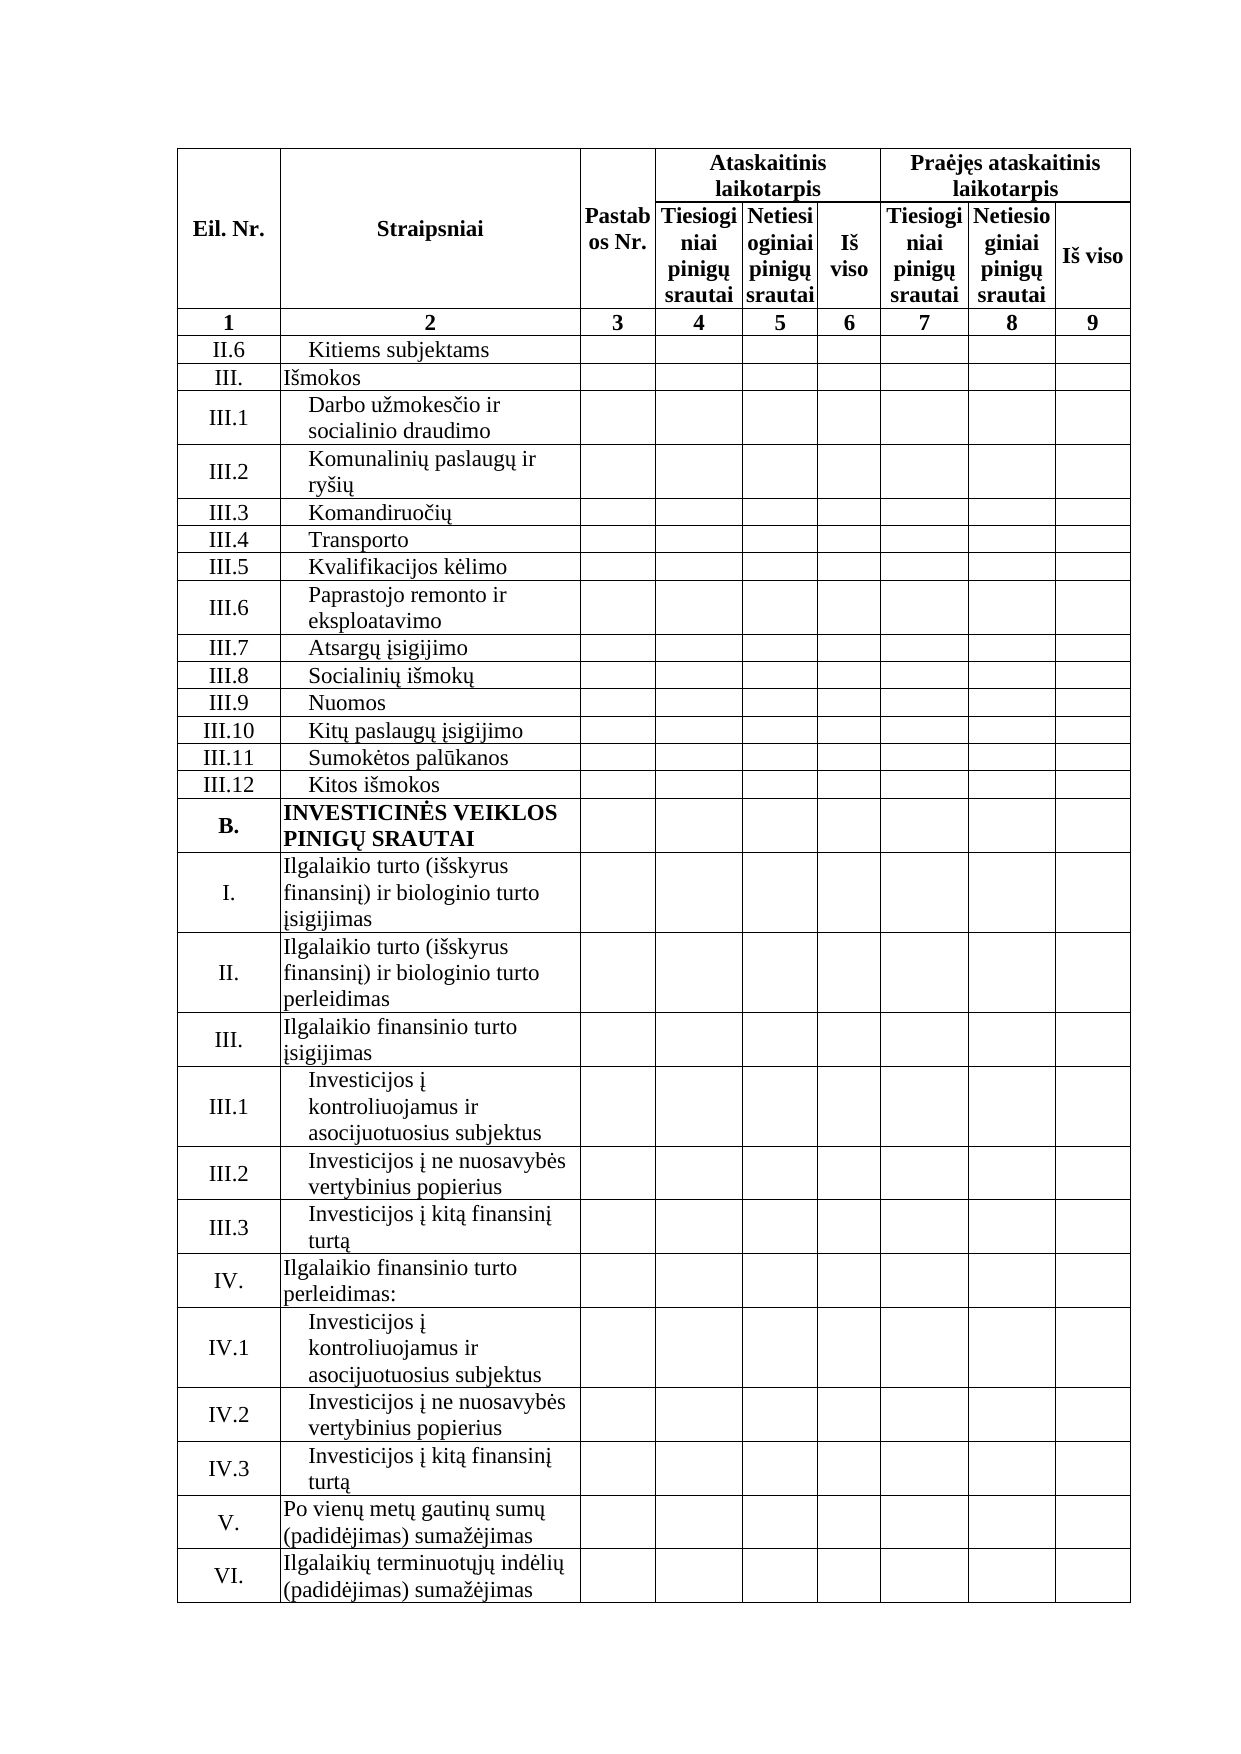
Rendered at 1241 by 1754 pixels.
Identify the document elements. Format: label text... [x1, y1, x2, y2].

table_cell [743, 1013, 817, 1066]
table_cell [743, 1442, 817, 1494]
table_cell [1056, 445, 1130, 497]
table_cell [581, 1308, 655, 1387]
table_cell 3 [581, 309, 655, 335]
table_cell [969, 717, 1055, 743]
table_cell [281, 744, 305, 770]
table_cell Ilgalaikio turto (išskyrus finansinį) ir biologinio turto perleidimas [281, 933, 580, 1012]
table_cell [656, 445, 742, 497]
table_cell [743, 553, 817, 580]
table_cell [743, 635, 817, 661]
table_cell [1056, 581, 1130, 633]
table_cell [656, 1549, 742, 1602]
table_cell Ilgalaikio finansinio turto įsigijimas [281, 1013, 580, 1066]
table_cell Komunalinių paslaugų ir ryšių [305, 445, 580, 497]
table_cell Investicijos į ne nuosavybės vertybinius popierius [305, 1388, 580, 1441]
table_cell [656, 689, 742, 716]
table_cell V. [178, 1496, 280, 1548]
table_cell Po vienų metų gautinų sumų (padidėjimas) sumažėjimas [281, 1496, 580, 1548]
table_cell III. [178, 364, 280, 390]
table_cell [656, 799, 742, 852]
table_cell [1056, 1013, 1130, 1066]
table_cell [818, 635, 880, 661]
table_cell [281, 662, 305, 688]
table_cell [581, 1200, 655, 1253]
table_cell III.7 [178, 635, 280, 661]
table_cell [1056, 553, 1130, 580]
table_cell 1 [178, 309, 280, 335]
table_cell [969, 581, 1055, 633]
table_cell [581, 1496, 655, 1548]
table_cell [656, 853, 742, 932]
table_cell [656, 744, 742, 770]
table_cell [743, 499, 817, 525]
table_cell [969, 1254, 1055, 1307]
table_cell Netiesioginiai pinigų srautai [743, 203, 817, 308]
table_cell [581, 771, 655, 798]
table_cell [743, 689, 817, 716]
table_cell [881, 717, 968, 743]
table_cell III.11 [178, 744, 280, 770]
table_cell [581, 635, 655, 661]
table_cell [743, 717, 817, 743]
table_cell [969, 635, 1055, 661]
table_cell [969, 445, 1055, 497]
table_cell [281, 391, 305, 444]
table_header Pastabos Nr. [581, 149, 655, 308]
table_cell Darbo užmokesčio ir socialinio draudimo [305, 391, 580, 444]
table_cell [743, 771, 817, 798]
table_cell III.6 [178, 581, 280, 633]
table_cell [581, 1549, 655, 1602]
table_cell [1056, 689, 1130, 716]
table_cell [1056, 635, 1130, 661]
table_cell [881, 364, 968, 390]
table_cell [581, 581, 655, 633]
table_cell Išmokos [281, 364, 580, 390]
table_cell [881, 1308, 968, 1387]
table_cell [743, 1388, 817, 1441]
table_cell [818, 364, 880, 390]
table_cell [743, 445, 817, 497]
table_cell [881, 499, 968, 525]
table_cell [969, 662, 1055, 688]
table_cell [818, 1254, 880, 1307]
table_cell [881, 445, 968, 497]
table_cell Investicijos į kontroliuojamus ir asocijuotuosius subjektus [305, 1067, 580, 1146]
table_cell [1056, 499, 1130, 525]
table_cell [743, 336, 817, 363]
table_cell [281, 1388, 305, 1441]
table_cell [656, 1013, 742, 1066]
table_cell [881, 553, 968, 580]
table_cell [656, 1254, 742, 1307]
table_cell [581, 717, 655, 743]
table_cell [743, 1147, 817, 1199]
table_cell Tiesioginiai pinigų srautai [656, 203, 742, 308]
table_cell [881, 1496, 968, 1548]
table_cell 6 [818, 309, 880, 335]
table_cell [969, 1067, 1055, 1146]
table_cell [881, 581, 968, 633]
table_cell [818, 771, 880, 798]
table_cell II.6 [178, 336, 280, 363]
table_cell III.4 [178, 526, 280, 552]
table_cell [656, 717, 742, 743]
table_cell [1056, 799, 1130, 852]
table_cell [969, 1200, 1055, 1253]
table_cell [969, 933, 1055, 1012]
table_cell [969, 689, 1055, 716]
table_cell [581, 1067, 655, 1146]
table_cell [818, 499, 880, 525]
table_cell [656, 364, 742, 390]
table_cell [581, 1442, 655, 1494]
table_cell INVESTICINĖS VEIKLOS PINIGŲ SRAUTAI [281, 799, 580, 852]
table_cell III.3 [178, 499, 280, 525]
table_cell III.10 [178, 717, 280, 743]
table_cell [581, 933, 655, 1012]
table_cell [581, 799, 655, 852]
table_cell [818, 1496, 880, 1548]
table_cell Ilgalaikio turto (išskyrus finansinį) ir biologinio turto įsigijimas [281, 853, 580, 932]
table_cell [581, 662, 655, 688]
table_cell [1056, 526, 1130, 552]
table_cell [969, 771, 1055, 798]
table_cell 2 [281, 309, 580, 335]
table_cell [969, 499, 1055, 525]
table_cell [656, 1442, 742, 1494]
table_cell [281, 336, 305, 363]
table_cell Ilgalaikių terminuotųjų indėlių (padidėjimas) sumažėjimas [281, 1549, 580, 1602]
table_cell [743, 1496, 817, 1548]
table_cell [881, 1388, 968, 1441]
table_cell [818, 1200, 880, 1253]
table_cell 4 [656, 309, 742, 335]
table_cell [581, 744, 655, 770]
table_cell [969, 526, 1055, 552]
table_cell [656, 581, 742, 633]
table_cell [969, 391, 1055, 444]
table_cell [656, 1200, 742, 1253]
table_cell III.1 [178, 1067, 280, 1146]
table_cell [969, 1442, 1055, 1494]
table_cell [881, 336, 968, 363]
table_cell [881, 799, 968, 852]
table_cell [818, 526, 880, 552]
table_cell [1056, 1496, 1130, 1548]
table_cell [881, 771, 968, 798]
table_cell [881, 662, 968, 688]
table_cell [1056, 853, 1130, 932]
table_cell [656, 771, 742, 798]
table_cell [969, 853, 1055, 932]
table_cell [881, 1013, 968, 1066]
table_cell [743, 526, 817, 552]
table_cell [818, 662, 880, 688]
table_cell [281, 771, 305, 798]
table_cell [969, 1013, 1055, 1066]
table_cell [743, 364, 817, 390]
table_cell IV. [178, 1254, 280, 1307]
table_cell [881, 689, 968, 716]
table_cell III.2 [178, 445, 280, 497]
table_cell [656, 1067, 742, 1146]
table_cell [581, 336, 655, 363]
table_cell [743, 1308, 817, 1387]
table_cell Kitiems subjektams [305, 336, 580, 363]
table_cell VI. [178, 1549, 280, 1602]
table_cell Kvalifikacijos kėlimo [305, 553, 580, 580]
table_cell [881, 933, 968, 1012]
table_cell [881, 1442, 968, 1494]
table_cell [743, 1549, 817, 1602]
table_cell III.3 [178, 1200, 280, 1253]
table_cell [818, 1549, 880, 1602]
table_cell Netiesioginiai pinigų srautai [969, 203, 1055, 308]
table_cell [743, 581, 817, 633]
table_cell [969, 1388, 1055, 1441]
table_cell [881, 526, 968, 552]
table_cell 9 [1056, 309, 1130, 335]
table_cell [969, 1496, 1055, 1548]
table_cell [581, 526, 655, 552]
table_cell [1056, 1254, 1130, 1307]
table_cell [581, 1254, 655, 1307]
table_cell [881, 1067, 968, 1146]
table_cell Nuomos [305, 689, 580, 716]
table_cell [656, 499, 742, 525]
table_cell [656, 1147, 742, 1199]
table_cell [1056, 933, 1130, 1012]
table_cell [281, 1147, 305, 1199]
table_cell Komandiruočių [305, 499, 580, 525]
table_cell Tiesioginiai pinigų srautai [881, 203, 968, 308]
table_cell [656, 1496, 742, 1548]
table_cell [581, 1013, 655, 1066]
table_cell [881, 1200, 968, 1253]
table_cell Atsargų įsigijimo [305, 635, 580, 661]
table_cell 5 [743, 309, 817, 335]
table_cell [1056, 1549, 1130, 1602]
table_cell [656, 662, 742, 688]
table_cell [581, 364, 655, 390]
table_cell IV.1 [178, 1308, 280, 1387]
table_cell Kitos išmokos [305, 771, 580, 798]
table_cell [656, 526, 742, 552]
table_cell [818, 1442, 880, 1494]
table_header Eil. Nr. [178, 149, 280, 308]
table_cell [818, 717, 880, 743]
table_cell [1056, 744, 1130, 770]
table_cell [818, 1308, 880, 1387]
table_cell [1056, 364, 1130, 390]
table_cell [743, 1254, 817, 1307]
table_cell [581, 445, 655, 497]
table_cell [881, 1549, 968, 1602]
table_cell [1056, 336, 1130, 363]
table_cell [581, 1388, 655, 1441]
table_cell [656, 635, 742, 661]
table_cell III.1 [178, 391, 280, 444]
table_cell [581, 689, 655, 716]
table_cell Transporto [305, 526, 580, 552]
table_cell [969, 799, 1055, 852]
table_cell [656, 553, 742, 580]
table_header Ataskaitinis laikotarpis [656, 149, 880, 201]
table_cell [281, 717, 305, 743]
table_cell Paprastojo remonto ir eksploatavimo [305, 581, 580, 633]
table_cell Iš viso [818, 203, 880, 308]
table_cell Socialinių išmokų [305, 662, 580, 688]
table_cell [743, 662, 817, 688]
table_cell [818, 1013, 880, 1066]
table_cell [743, 391, 817, 444]
table_cell [881, 744, 968, 770]
table_cell [281, 689, 305, 716]
table_cell [281, 526, 305, 552]
table_cell [818, 581, 880, 633]
table_cell III.2 [178, 1147, 280, 1199]
table_cell [881, 391, 968, 444]
table_cell [1056, 662, 1130, 688]
table_cell [1056, 771, 1130, 798]
table_cell [656, 1308, 742, 1387]
table_cell [818, 1147, 880, 1199]
table_cell [818, 391, 880, 444]
table_cell [281, 445, 305, 497]
table_cell [281, 1442, 305, 1494]
table_cell [281, 1308, 305, 1387]
table_cell IV.2 [178, 1388, 280, 1441]
table_cell [818, 689, 880, 716]
table_cell [656, 336, 742, 363]
table_cell III.9 [178, 689, 280, 716]
table_cell [1056, 1200, 1130, 1253]
table_cell [581, 391, 655, 444]
table_cell [969, 364, 1055, 390]
table_cell [581, 1147, 655, 1199]
table_cell [1056, 1067, 1130, 1146]
table_cell Investicijos į kitą finansinį turtą [305, 1200, 580, 1253]
table_cell 8 [969, 309, 1055, 335]
table_cell Investicijos į kitą finansinį turtą [305, 1442, 580, 1494]
table_cell [818, 1067, 880, 1146]
table_cell [1056, 1147, 1130, 1199]
table_cell [1056, 1442, 1130, 1494]
table_cell [281, 553, 305, 580]
table_cell [818, 1388, 880, 1441]
table_cell [581, 853, 655, 932]
table_cell B. [178, 799, 280, 852]
table_cell [969, 553, 1055, 580]
table_cell [818, 853, 880, 932]
table_cell [743, 799, 817, 852]
table_cell III. [178, 1013, 280, 1066]
table_cell IV.3 [178, 1442, 280, 1494]
table_cell [818, 445, 880, 497]
table_cell [743, 853, 817, 932]
table_cell [743, 1067, 817, 1146]
table_cell [656, 933, 742, 1012]
table_cell III.5 [178, 553, 280, 580]
table_cell [281, 1200, 305, 1253]
table_cell [581, 499, 655, 525]
table_cell [969, 1147, 1055, 1199]
table_cell Investicijos į kontroliuojamus ir asocijuotuosius subjektus [305, 1308, 580, 1387]
table_cell [281, 581, 305, 633]
table_cell [1056, 1308, 1130, 1387]
table_cell [881, 1147, 968, 1199]
table_cell III.8 [178, 662, 280, 688]
table_cell [818, 933, 880, 1012]
table_cell [969, 1549, 1055, 1602]
table_cell [281, 635, 305, 661]
table_cell [818, 336, 880, 363]
table_cell [656, 391, 742, 444]
table_cell II. [178, 933, 280, 1012]
table_cell III.12 [178, 771, 280, 798]
table_cell [743, 744, 817, 770]
table_cell Investicijos į ne nuosavybės vertybinius popierius [305, 1147, 580, 1199]
table_cell Kitų paslaugų įsigijimo [305, 717, 580, 743]
table_cell [881, 853, 968, 932]
table_cell [969, 336, 1055, 363]
table_cell I. [178, 853, 280, 932]
table_cell [969, 1308, 1055, 1387]
table_cell [743, 1200, 817, 1253]
table_cell Iš viso [1056, 203, 1130, 308]
table_cell [1056, 717, 1130, 743]
table_header Straipsniai [281, 149, 580, 308]
table_cell Sumokėtos palūkanos [305, 744, 580, 770]
table_cell [743, 933, 817, 1012]
table_cell [881, 1254, 968, 1307]
table_cell [818, 799, 880, 852]
table_header Praėjęs ataskaitinis laikotarpis [881, 149, 1130, 201]
table_cell [818, 553, 880, 580]
table_cell [881, 635, 968, 661]
table_cell [1056, 391, 1130, 444]
table_cell [656, 1388, 742, 1441]
table_cell [969, 744, 1055, 770]
table_cell [818, 744, 880, 770]
table_cell [281, 499, 305, 525]
table_cell Ilgalaikio finansinio turto perleidimas: [281, 1254, 580, 1307]
table_cell 7 [881, 309, 968, 335]
table_cell [1056, 1388, 1130, 1441]
table_cell [581, 553, 655, 580]
table_cell [281, 1067, 305, 1146]
